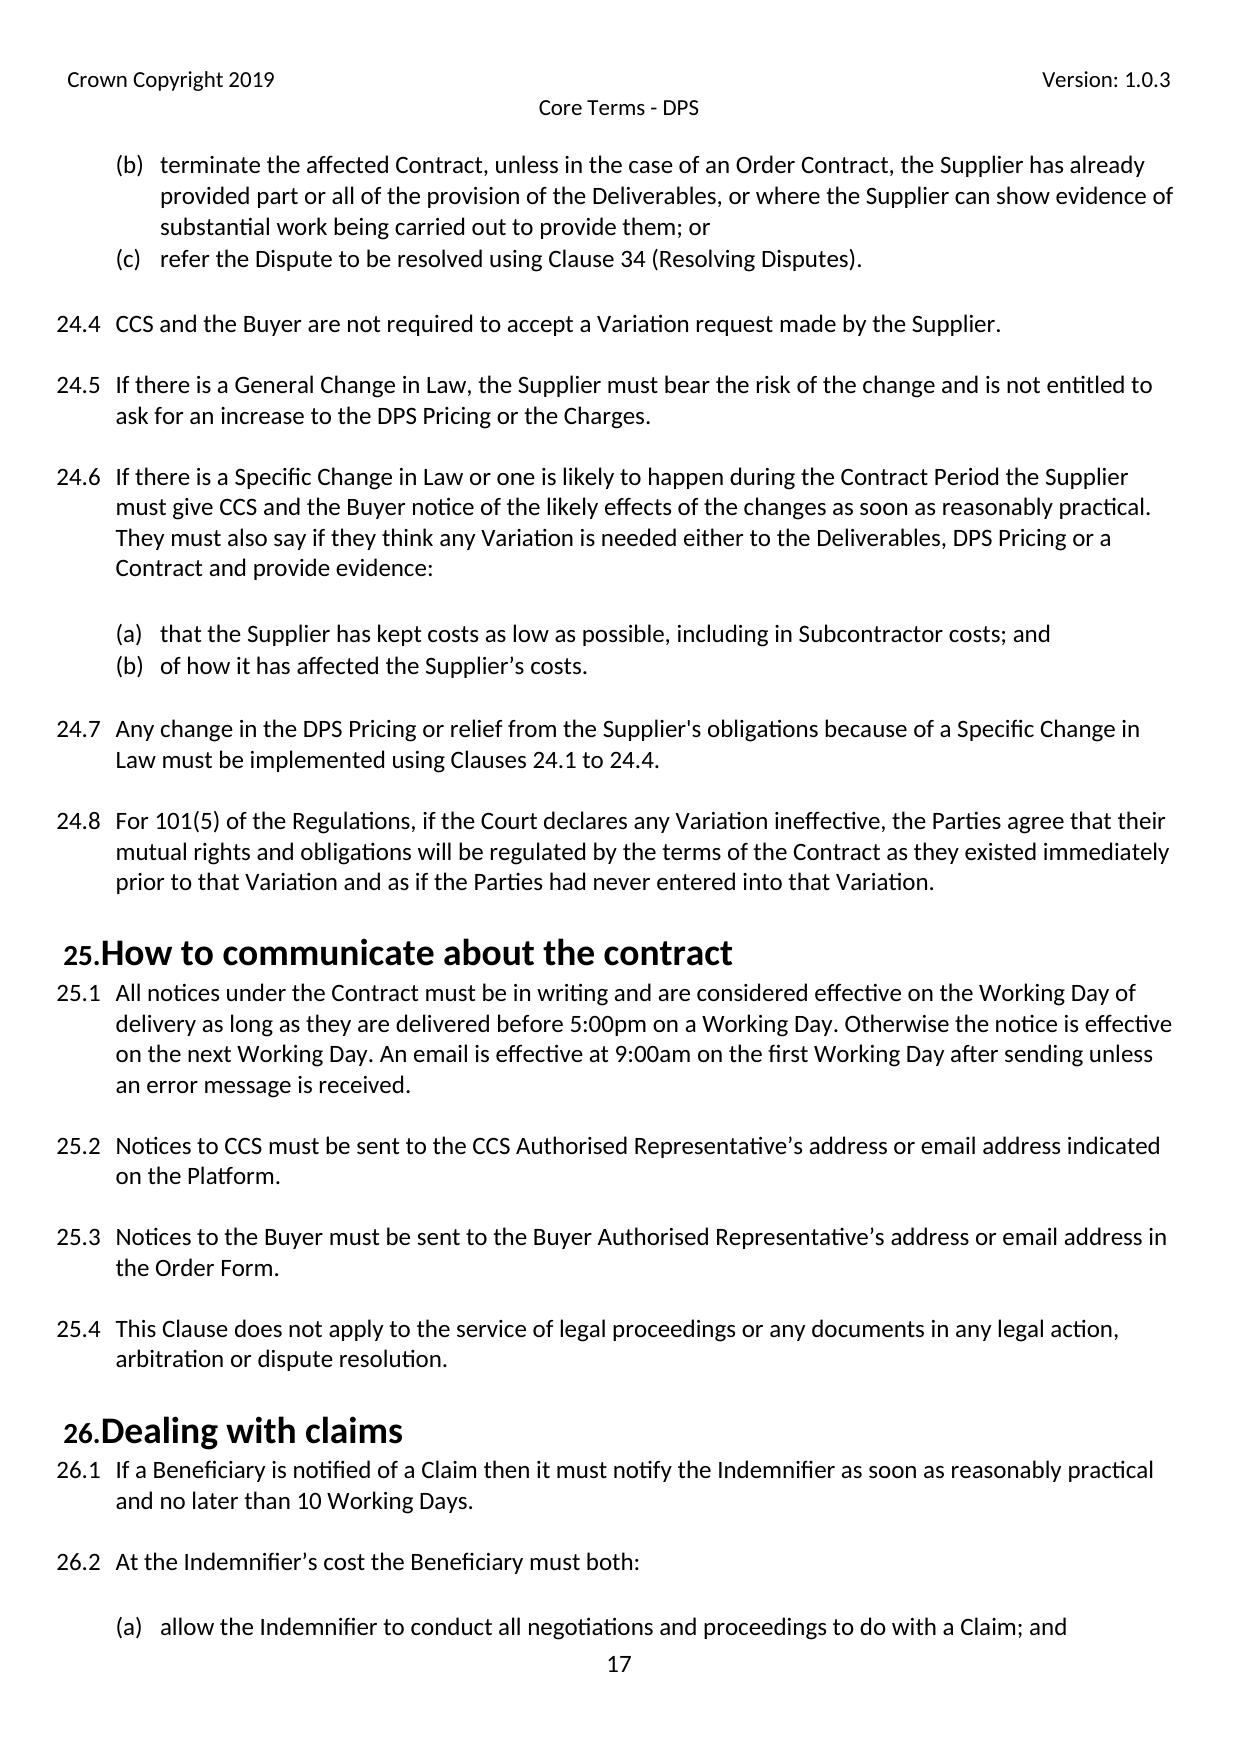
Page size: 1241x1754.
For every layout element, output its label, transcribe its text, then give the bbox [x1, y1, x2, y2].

list allow the Indemnifier to conduct all negotiations and proceedings to do with a Claim; and [115, 1611, 1181, 1642]
list terminate the affected Contract, unless in the case of an Order Contract, the Supplier has already provided part or all of the provision of the Deliverables, or where the Supplier can show evidence of substantial work being carried out to provide them; or [115, 149, 1181, 241]
list All notices under the Contract must be in writing and are considered effective on the Working Day of delivery as long as they are delivered before 5:00pm on a Working Day. Otherwise the notice is effective on the next Working Day. An email is effective at 9:00am on the first Working Day after sending unless an error message is received. [56, 977, 1181, 1130]
list of how it has affected the Supplier’s costs. [115, 650, 1181, 711]
list At the Indemnifier’s cost the Beneficiary must both: [56, 1546, 1181, 1577]
list Any change in the DPS Pricing or relief from the Supplier's obligations because of a Specific Change in Law must be implemented using Clauses 24.1 to 24.4. [56, 713, 1181, 774]
list This Clause does not apply to the service of legal proceedings or any documents in any legal action, arbitration or dispute resolution. [56, 1313, 1181, 1404]
list that the Supplier has kept costs as low as possible, including in Subcontractor costs; and [115, 618, 1181, 648]
subtitle Dealing with claims [63, 1407, 1181, 1452]
list If there is a General Change in Law, the Supplier must bear the risk of the change and is not entitled to ask for an increase to the DPS Pricing or the Charges. [56, 369, 1181, 461]
list Notices to CCS must be sent to the CCS Authorised Representative’s address or email address indicated on the Platform. [56, 1130, 1181, 1221]
list CCS and the Buyer are not required to accept a Variation request made by the Supplier. [56, 308, 1181, 369]
list If there is a Specific Change in Law or one is likely to happen during the Contract Period the Supplier must give CCS and the Buyer notice of the likely effects of the changes as soon as reasonably practical. They must also say if they think any Variation is needed either to the Deliverables, DPS Pricing or a Contract and provide evidence: [56, 461, 1181, 583]
list refer the Dispute to be resolved using Clause 34 (Resolving Disputes). [115, 243, 1181, 274]
list If a Beneficiary is notified of a Claim then it must notify the Indemnifier as soon as reasonably practical and no later than 10 Working Days. [56, 1454, 1181, 1546]
subtitle How to communicate about the contract [63, 929, 1181, 975]
list For 101(5) of the Regulations, if the Court declares any Variation ineffective, the Parties agree that their mutual rights and obligations will be regulated by the terms of the Contract as they existed immediately prior to that Variation and as if the Parties had never entered into that Variation. [56, 805, 1181, 927]
list Notices to the Buyer must be sent to the Buyer Authorised Representative’s address or email address in the Order Form. [56, 1221, 1181, 1313]
